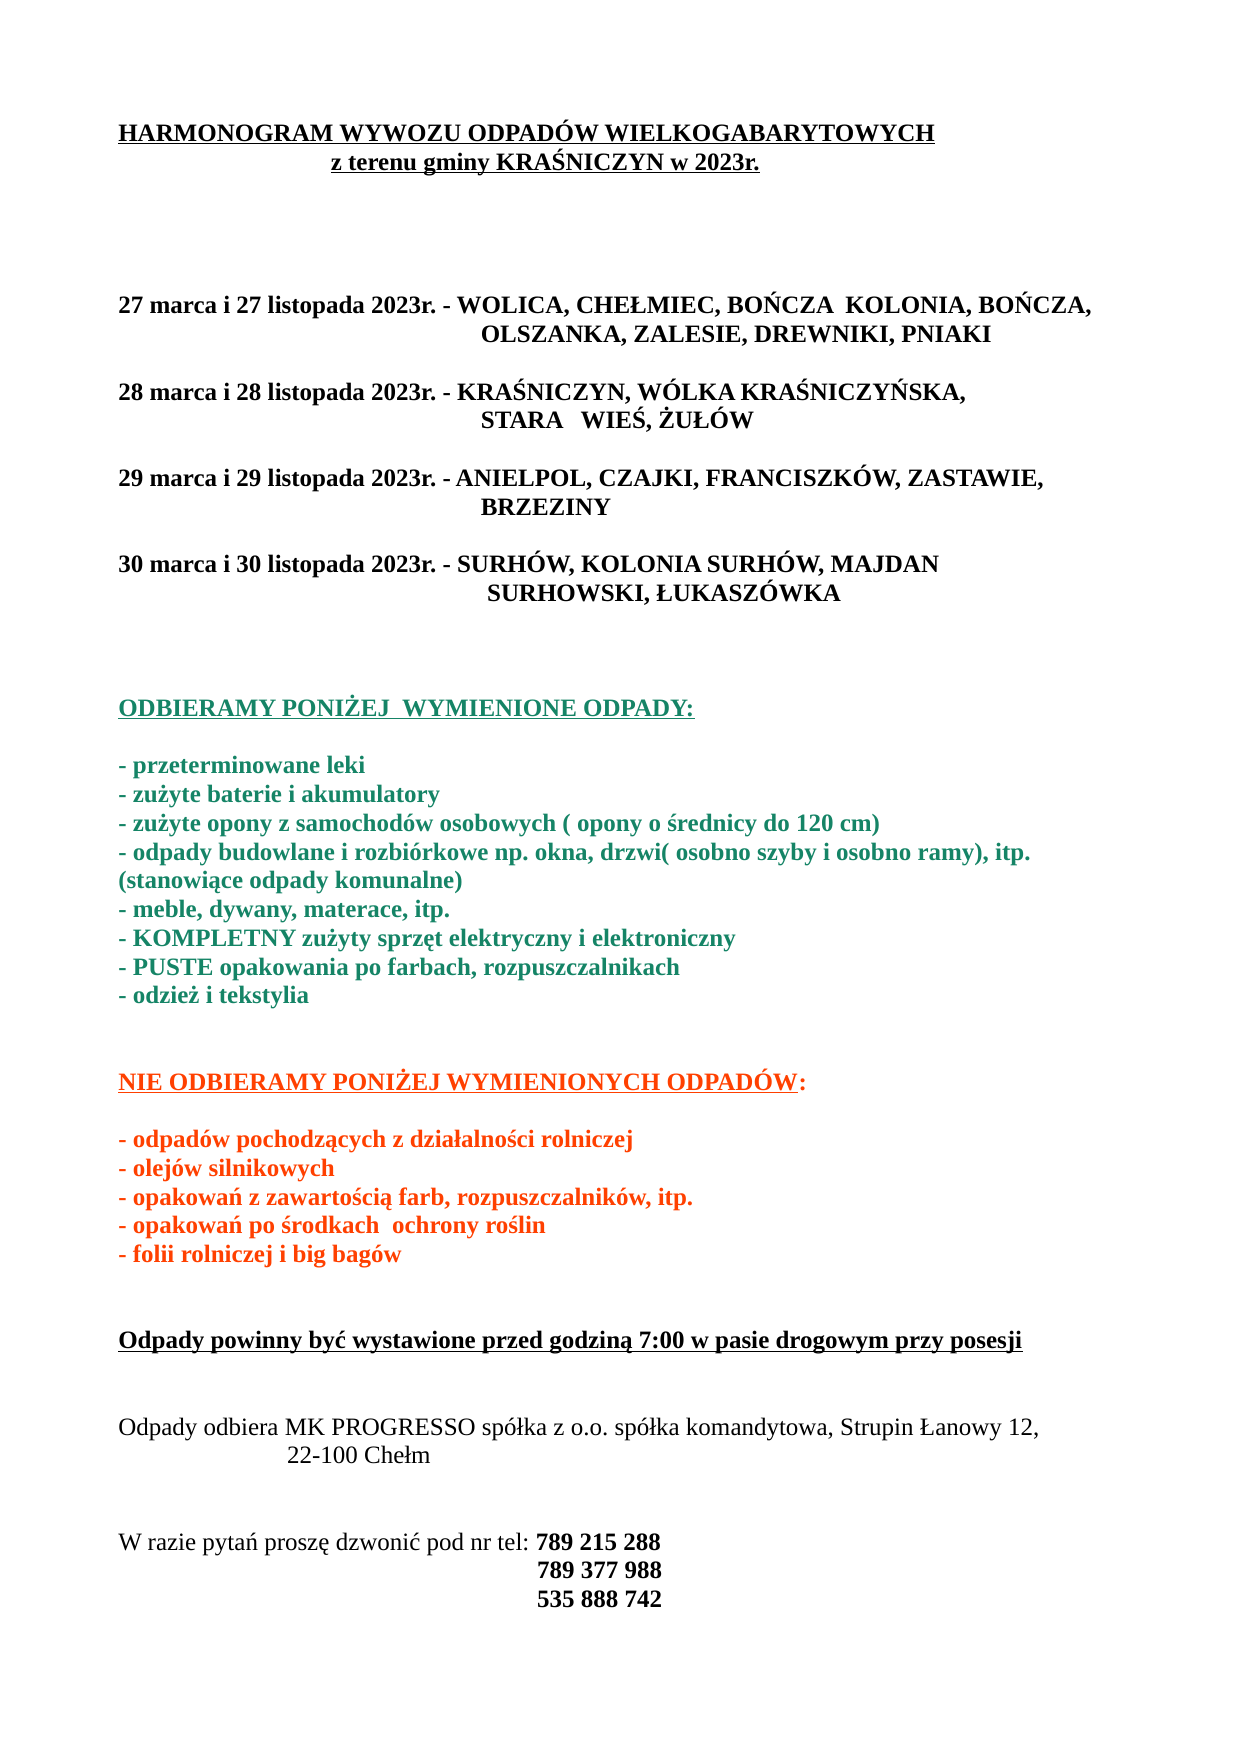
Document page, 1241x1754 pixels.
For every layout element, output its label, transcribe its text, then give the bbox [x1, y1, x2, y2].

text 22-100 Chełm [118, 1441, 1122, 1469]
text 789 377 988 [118, 1556, 1122, 1584]
text ODBIERAMY PONIŻEJ WYMIENIONE ODPADY: [118, 693, 1122, 722]
text - KOMPLETNY zużyty sprzęt elektryczny i elektroniczny [118, 923, 1122, 952]
text 29 marca i 29 listopada 2023r. - ANIELPOL, CZAJKI, FRANCISZKÓW, ZASTAWIE, [118, 463, 1122, 492]
text 30 marca i 30 listopada 2023r. - SURHÓW, KOLONIA SURHÓW, MAJDAN [118, 549, 1122, 578]
text - meble, dywany, materace, itp. [118, 894, 1122, 923]
text 535 888 742 [118, 1584, 1122, 1613]
text HARMONOGRAM WYWOZU ODPADÓW WIELKOGABARYTOWYCH [118, 118, 1122, 147]
text - PUSTE opakowania po farbach, rozpuszczalnikach [118, 952, 1122, 981]
text - opakowań po środkach ochrony roślin [118, 1211, 1122, 1239]
text Odpady powinny być wystawione przed godziną 7:00 w pasie drogowym przy posesji [118, 1326, 1122, 1354]
text W razie pytań proszę dzwonić pod nr tel: 789 215 288 [118, 1527, 1122, 1556]
text Odpady odbiera MK PROGRESSO spółka z o.o. spółka komandytowa, Strupin Łanowy 12, [118, 1412, 1122, 1441]
text 28 marca i 28 listopada 2023r. - KRAŚNICZYN, WÓLKA KRAŚNICZYŃSKA, [118, 377, 1122, 406]
text SURHOWSKI, ŁUKASZÓWKA [118, 578, 1122, 607]
text - odpadów pochodzących z działalności rolniczej [118, 1124, 1122, 1153]
text - folii rolniczej i big bagów [118, 1239, 1122, 1268]
text OLSZANKA, ZALESIE, DREWNIKI, PNIAKI [118, 319, 1122, 348]
text NIE ODBIERAMY PONIŻEJ WYMIENIONYCH ODPADÓW: [118, 1067, 1122, 1096]
text - odzież i tekstylia [118, 981, 1122, 1009]
text - zużyte opony z samochodów osobowych ( opony o średnicy do 120 cm) [118, 808, 1122, 837]
text - przeterminowane leki [118, 751, 1122, 779]
text - zużyte baterie i akumulatory [118, 779, 1122, 808]
text STARA WIEŚ, ŻUŁÓW [118, 406, 1122, 434]
text 27 marca i 27 listopada 2023r. - WOLICA, CHEŁMIEC, BOŃCZA KOLONIA, BOŃCZA, [118, 291, 1122, 319]
text BRZEZINY [118, 492, 1122, 521]
text - olejów silnikowych [118, 1153, 1122, 1182]
text z terenu gminy KRAŚNICZYN w 2023r. [118, 147, 1122, 176]
text - opakowań z zawartością farb, rozpuszczalników, itp. [118, 1182, 1122, 1211]
text - odpady budowlane i rozbiórkowe np. okna, drzwi( osobno szyby i osobno ramy), itp. (stanowiące odpady komunalne) [118, 837, 1122, 894]
